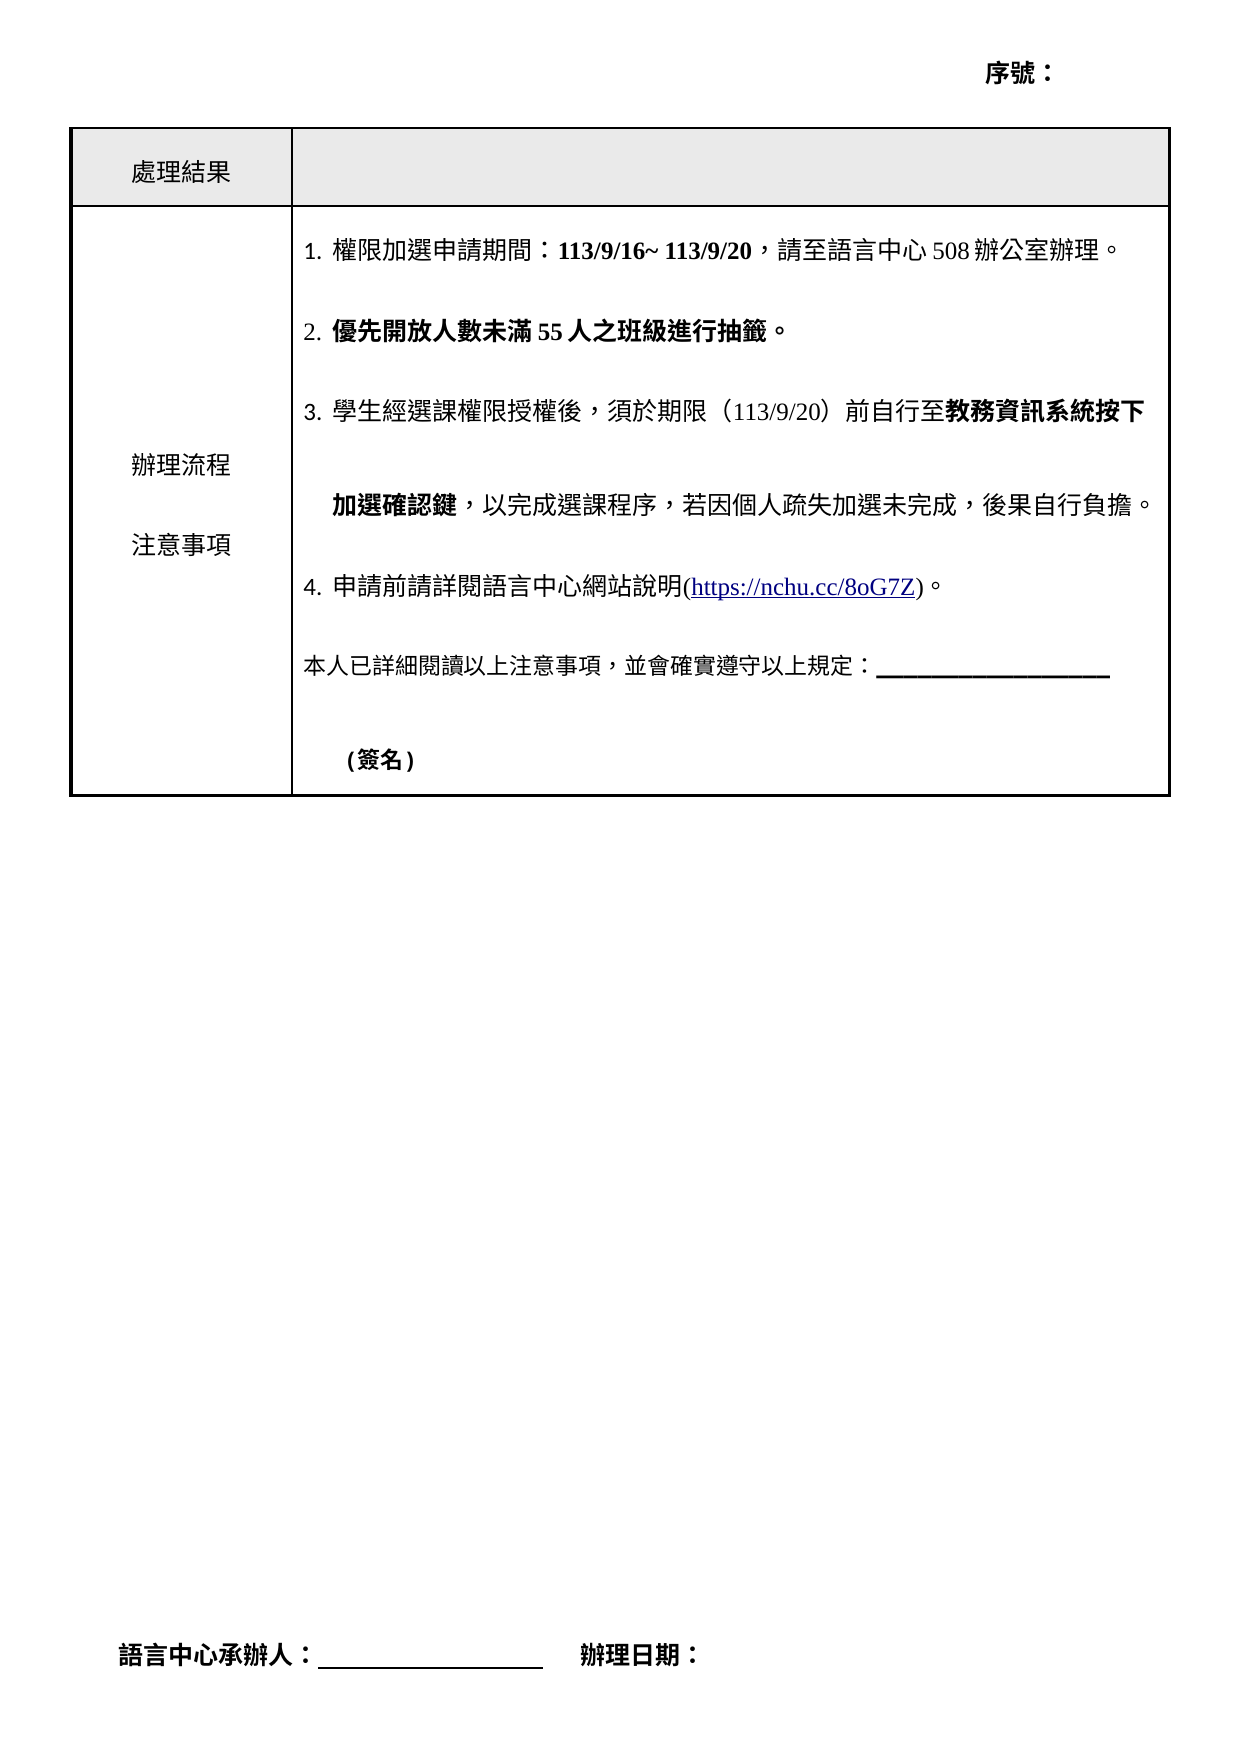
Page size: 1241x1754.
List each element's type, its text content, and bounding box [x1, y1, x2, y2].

table_cell 權限加選申請期間：113/9/16~ 113/9/20，請至語言中心508辦公室辦理。 優先開放人數未滿55人之班級進行抽籤。 學生經選課權限授權後，須於期限（113/9/20）前自行至教務資訊系統按下加選確認鍵，以完成選課程序，若因個人疏失加選未完成，後果自行負擔。 申請前請詳閱語言中心網站說明(https://nchu.cc/8oG7Z)。 本人已詳細閱讀以上注意事項，並會確實遵守以上規定：_________________ (簽名) [293, 207, 1168, 794]
table_cell 辦理流程 注意事項 [73, 207, 291, 794]
table_cell 處理結果 [73, 129, 291, 205]
table_cell [293, 129, 1168, 205]
